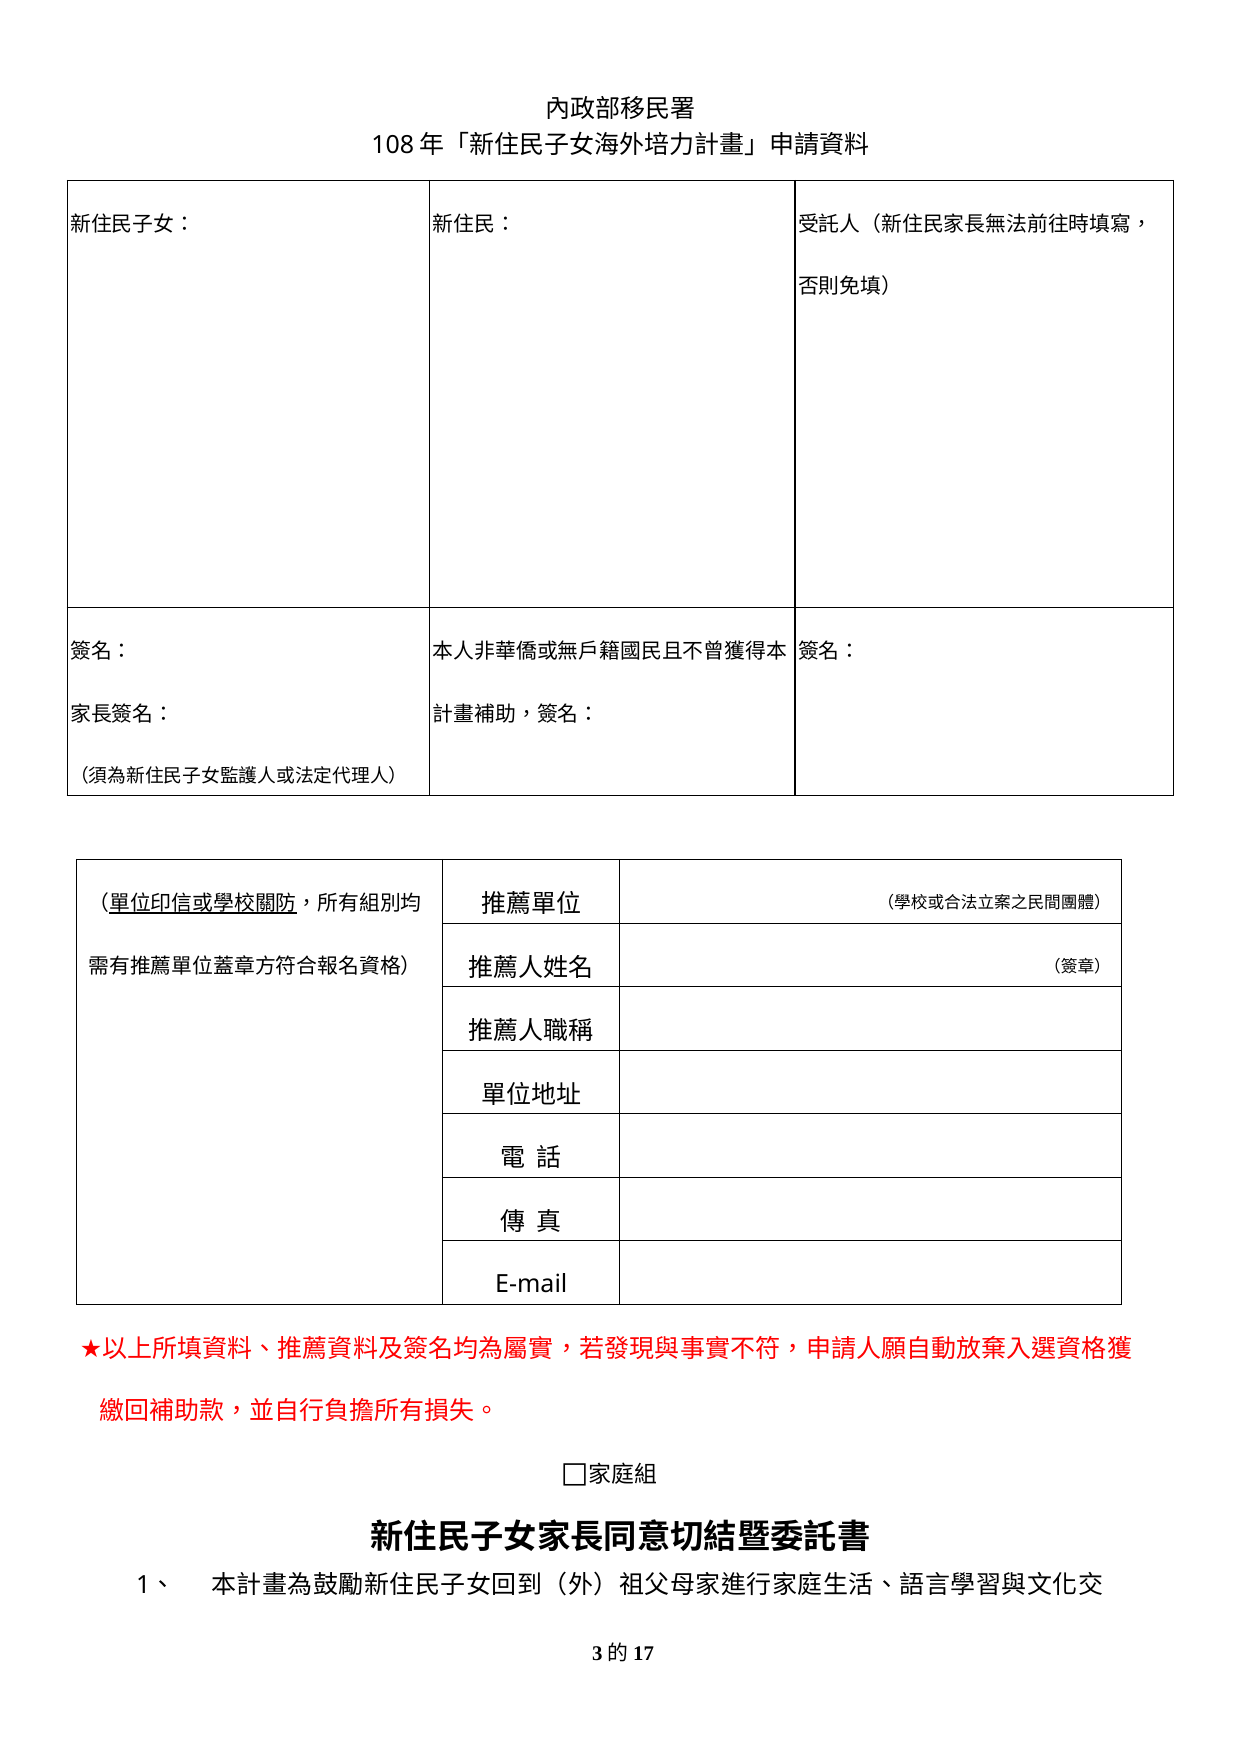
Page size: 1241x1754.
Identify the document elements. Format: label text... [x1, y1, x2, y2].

table_cell 傳 真 [443, 1178, 619, 1240]
list 本計畫為鼓勵新住民子女回到（外）祖父母家進行家庭生活、語言學習與文化交 [136, 1555, 1104, 1603]
table_header 推薦單位 [443, 860, 619, 922]
table_cell 推薦人職稱 [443, 987, 619, 1049]
table_cell [620, 1241, 1121, 1304]
table_cell [620, 987, 1121, 1049]
table_cell [620, 1114, 1121, 1177]
table_cell 簽名： 家長簽名： （須為新住民子女監護人或法定代理人） [68, 608, 429, 795]
table_cell 單位地址 [443, 1051, 619, 1113]
table_cell [620, 1051, 1121, 1113]
table_cell 受託人（新住民家長無法前往時填寫，否則免填） [796, 181, 1173, 607]
table_cell 簽名： [796, 608, 1173, 795]
table_cell 本人非華僑或無戶籍國民且不曾獲得本計畫補助，簽名： [430, 608, 794, 795]
table_header （學校或合法立案之民間團體） [620, 860, 1121, 922]
text □家庭組 [136, 1430, 1104, 1492]
table_cell E-mail [443, 1241, 619, 1304]
text ★以上所填資料、推薦資料及簽名均為屬實，若發現與事實不符，申請人願自動放棄入選資格獲繳回補助款，並自行負擔所有損失。 [79, 1305, 1132, 1430]
table_cell 新住民子女： [68, 181, 429, 607]
table_cell 推薦人姓名 [443, 924, 619, 986]
table_cell 新住民： [430, 181, 794, 607]
text 新住民子女家長同意切結暨委託書 [136, 1492, 1104, 1555]
table_cell 電 話 [443, 1114, 619, 1177]
table_cell [620, 1178, 1121, 1240]
table_header （單位印信或學校關防，所有組別均需有推薦單位蓋章方符合報名資格） [77, 860, 442, 1304]
table_cell （簽章） [620, 924, 1121, 986]
